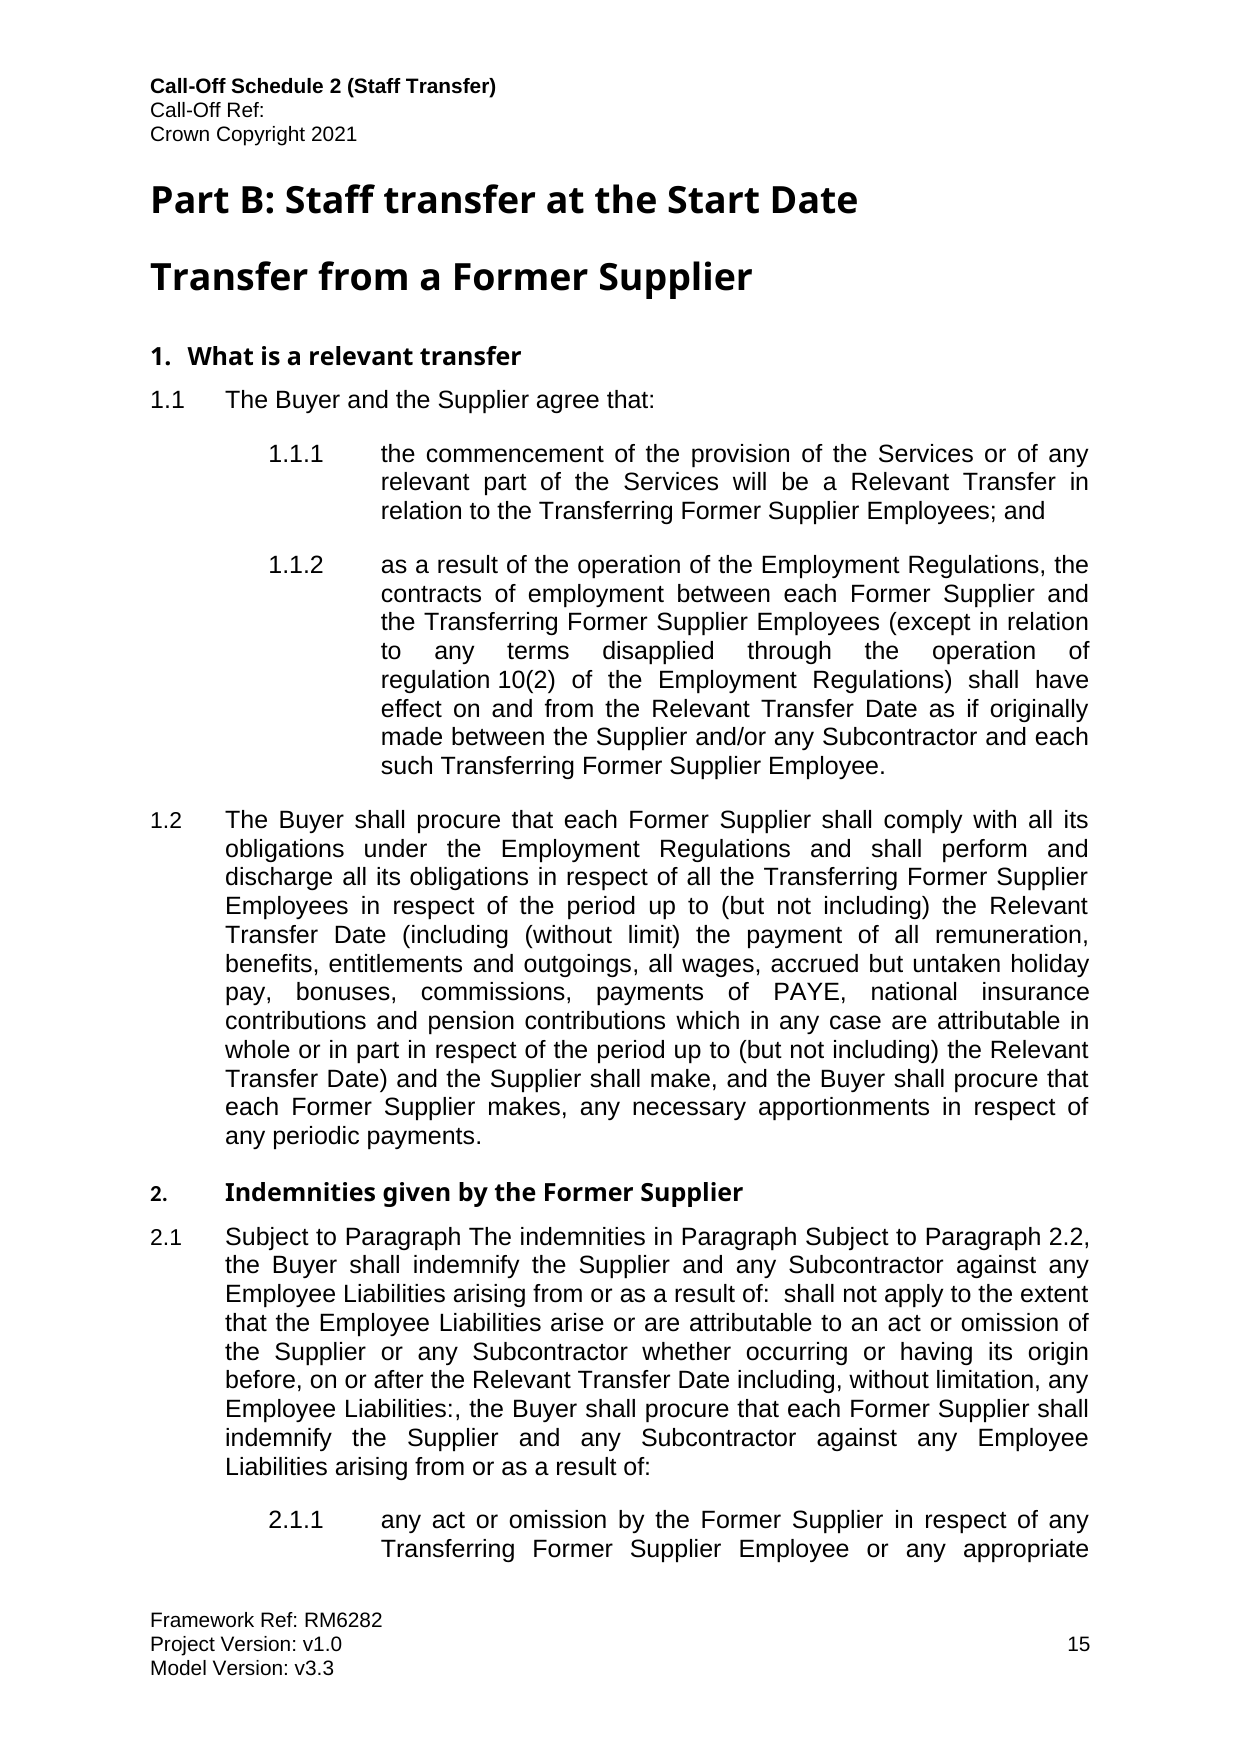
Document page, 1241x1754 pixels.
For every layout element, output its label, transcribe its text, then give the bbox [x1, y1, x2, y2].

list as a result of the operation of the Employment Regulations, the contracts of employment between each Former Supplier and the Transferring Former Supplier Employees (except in relation to any terms disapplied through the operation of regulation 10(2) of the Employment Regulations) shall have effect on and from the Relevant Transfer Date as if originally made between the Supplier and/or any Subcontractor and each such Transferring Former Supplier Employee. [268, 550, 1090, 780]
list any act or omission by the Former Supplier in respect of any Transferring Former Supplier Employee or any appropriate [268, 1505, 1090, 1563]
list Subject to Paragraph 2.2, the Buyer shall procure that each Former Supplier shall indemnify the Supplier and any Subcontractor against any Employee Liabilities arising from or as a result of: [150, 1221, 1090, 1480]
subtitle Part B: Staff transfer at the Start Date [150, 174, 1090, 225]
list the commencement of the provision of the Services or of any relevant part of the Services will be a Relevant Transfer in relation to the Transferring Former Supplier Employees; and [268, 439, 1090, 525]
subtitle Transfer from a Former Supplier [150, 250, 1090, 301]
list The Buyer and the Supplier agree that: [150, 385, 1090, 414]
list The Buyer shall procure that each Former Supplier shall comply with all its obligations under the Employment Regulations and shall perform and discharge all its obligations in respect of all the Transferring Former Supplier Employees in respect of the period up to (but not including) the Relevant Transfer Date (including (without limit) the payment of all remuneration, benefits, entitlements and outgoings, all wages, accrued but untaken holiday pay, bonuses, commissions, payments of PAYE, national insurance contributions and pension contributions which in any case are attributable in whole or in part in respect of the period up to (but not including) the Relevant Transfer Date) and the Supplier shall make, and the Buyer shall procure that each Former Supplier makes, any necessary apportionments in respect of any periodic payments. [150, 805, 1090, 1150]
list Indemnities given by the Former Supplier [150, 1175, 1090, 1209]
list What is a relevant transfer [150, 338, 1090, 372]
